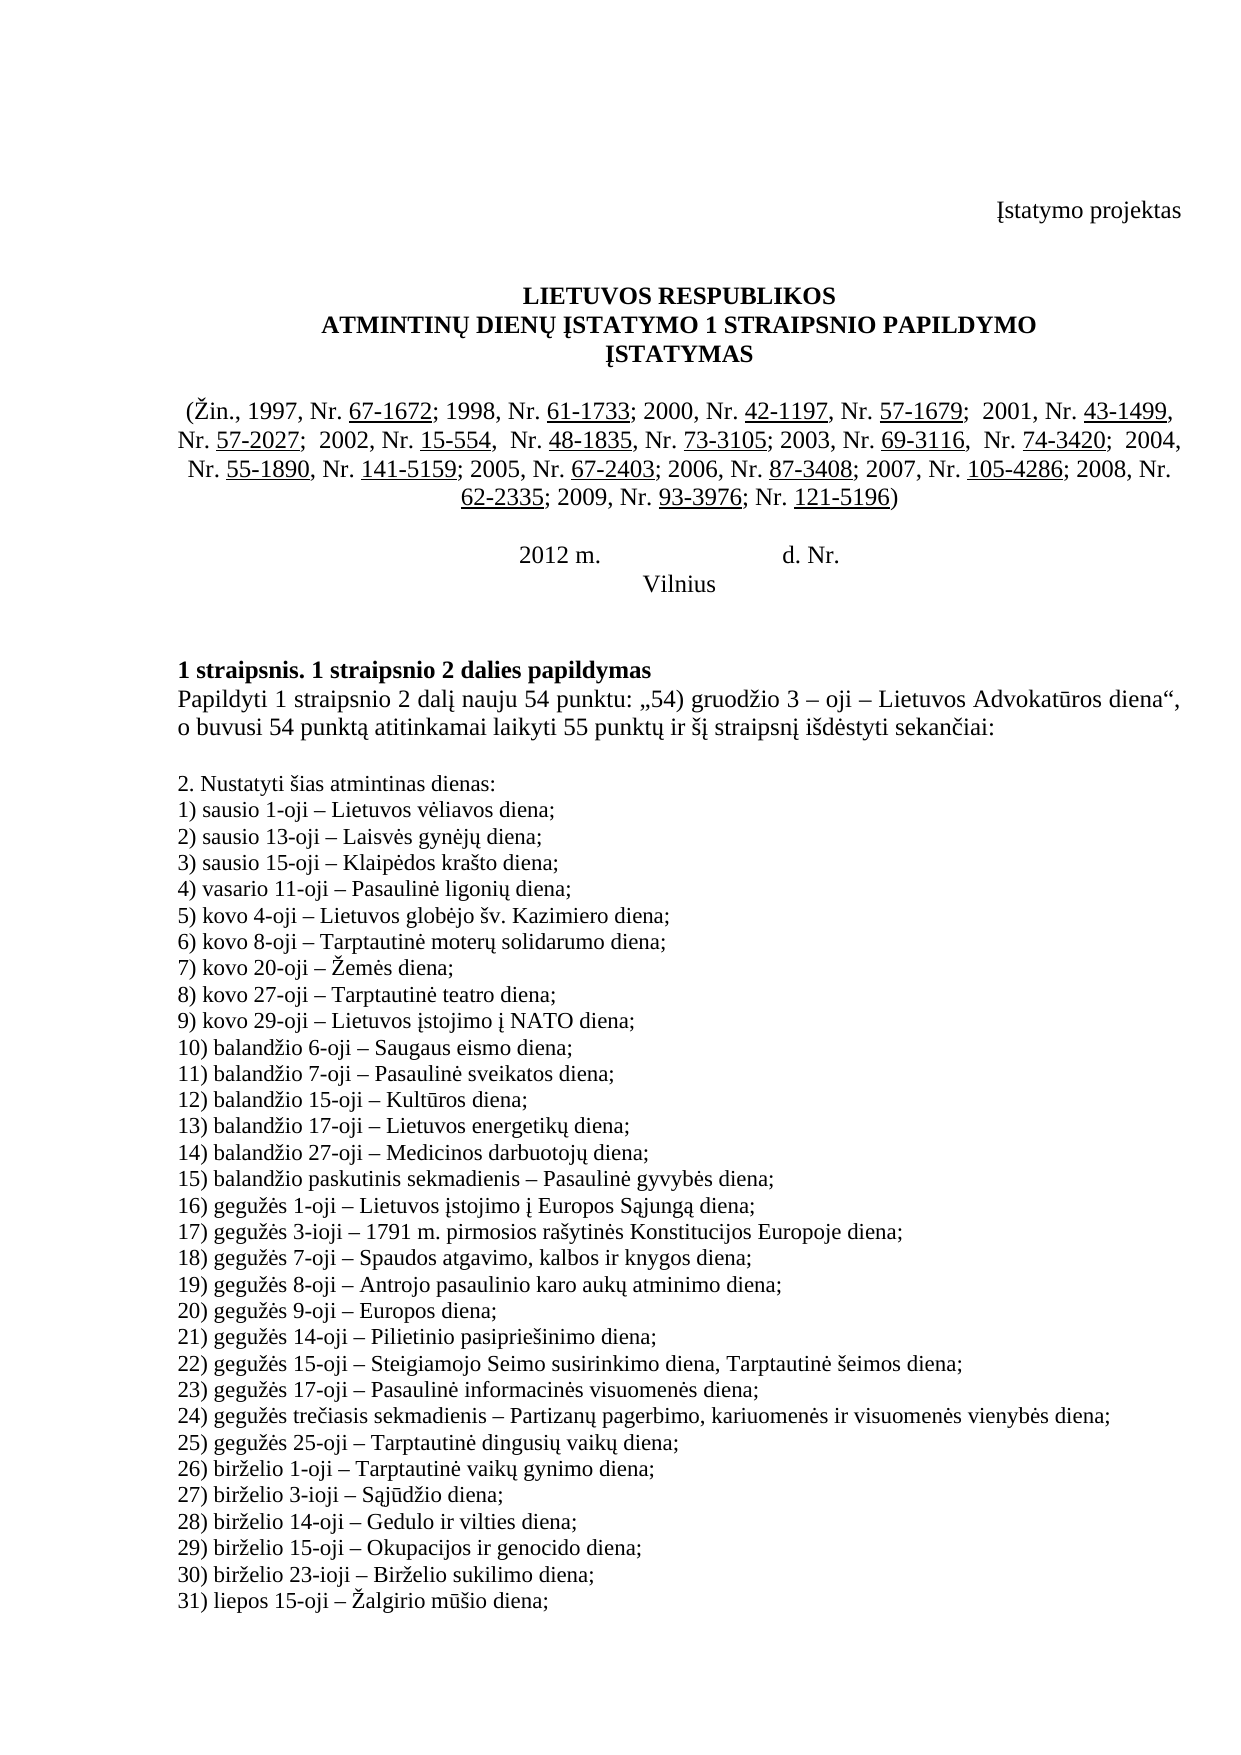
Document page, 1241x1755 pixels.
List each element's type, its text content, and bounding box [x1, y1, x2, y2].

text 11) balandžio 7-oji – Pasaulinė sveikatos diena; [177, 1060, 1181, 1086]
text 10) balandžio 6-oji – Saugaus eismo diena; [177, 1033, 1181, 1060]
text (Žin., 1997, Nr. 67-1672; 1998, Nr. 61-1733; 2000, Nr. 42-1197, Nr. 57-1679; 2001, Nr. 43-1499, Nr. 57-2027; 2002, Nr. 15-554, Nr. 48-1835, Nr. 73-3105; 2003, Nr. 69-3116, Nr. 74-3420; 2004, Nr. 55-1890, Nr. 141-5159; 2005, Nr. 67-2403; 2006, Nr. 87-3408; 2007, Nr. 105-4286; 2008, Nr. 62-2335; 2009, Nr. 93-3976; Nr. 121-5196) [177, 396, 1181, 511]
text 23) gegužės 17-oji – Pasaulinė informacinės visuomenės diena; [177, 1376, 1181, 1402]
text 15) balandžio paskutinis sekmadienis – Pasaulinė gyvybės diena; [177, 1165, 1181, 1192]
text 2. Nustatyti šias atmintinas dienas: [177, 770, 1181, 796]
text 2012 m. d. Nr. Vilnius [177, 540, 1181, 597]
text 27) birželio 3-ioji – Sąjūdžio diena; [177, 1482, 1181, 1508]
text 13) balandžio 17-oji – Lietuvos energetikų diena; [177, 1113, 1181, 1139]
text 16) gegužės 1-oji – Lietuvos įstojimo į Europos Sąjungą diena; [177, 1192, 1181, 1218]
text 20) gegužės 9-oji – Europos diena; [177, 1297, 1181, 1323]
text Papildyti 1 straipsnio 2 dalį nauju 54 punktu: „54) gruodžio 3 – oji – Lietuvos Advokatūros diena“, o buvusi 54 punktą atitinkamai laikyti 55 punktų ir šį straipsnį išdėstyti sekančiai: [177, 684, 1181, 741]
text 1) sausio 1-oji – Lietuvos vėliavos diena; [177, 796, 1181, 823]
text LIETUVOS RESPUBLIKOS [177, 281, 1181, 310]
text 17) gegužės 3-ioji – 1791 m. pirmosios rašytinės Konstitucijos Europoje diena; [177, 1218, 1181, 1244]
text 12) balandžio 15-oji – Kultūros diena; [177, 1086, 1181, 1113]
text 22) gegužės 15-oji – Steigiamojo Seimo susirinkimo diena, Tarptautinė šeimos diena; [177, 1350, 1181, 1376]
text 21) gegužės 14-oji – Pilietinio pasipriešinimo diena; [177, 1323, 1181, 1350]
text 24) gegužės trečiasis sekmadienis – Partizanų pagerbimo, kariuomenės ir visuomenės vienybės diena; [177, 1402, 1181, 1429]
text 18) gegužės 7-oji – Spaudos atgavimo, kalbos ir knygos diena; [177, 1244, 1181, 1271]
text 3) sausio 15-oji – Klaipėdos krašto diena; [177, 849, 1181, 875]
text 31) liepos 15-oji – Žalgirio mūšio diena; [177, 1587, 1181, 1613]
text 19) gegužės 8-oji – Antrojo pasaulinio karo aukų atminimo diena; [177, 1271, 1181, 1297]
text 5) kovo 4-oji – Lietuvos globėjo šv. Kazimiero diena; [177, 902, 1181, 928]
text ĮSTATYMAS [177, 339, 1181, 367]
text 9) kovo 29-oji – Lietuvos įstojimo į NATO diena; [177, 1007, 1181, 1033]
text 14) balandžio 27-oji – Medicinos darbuotojų diena; [177, 1139, 1181, 1165]
text 8) kovo 27-oji – Tarptautinė teatro diena; [177, 981, 1181, 1007]
text 28) birželio 14-oji – Gedulo ir vilties diena; [177, 1508, 1181, 1534]
text 6) kovo 8-oji – Tarptautinė moterų solidarumo diena; [177, 928, 1181, 954]
text 7) kovo 20-oji – Žemės diena; [177, 954, 1181, 981]
text 26) birželio 1-oji – Tarptautinė vaikų gynimo diena; [177, 1455, 1181, 1482]
text 2) sausio 13-oji – Laisvės gynėjų diena; [177, 823, 1181, 849]
text ATMINTINŲ DIENŲ ĮSTATYMO 1 STRAIPSNIO PAPILDYMO [177, 310, 1181, 339]
text 1 straipsnis. 1 straipsnio 2 dalies papildymas [177, 655, 1181, 684]
text 30) birželio 23-ioji – Birželio sukilimo diena; [177, 1561, 1181, 1587]
text 29) birželio 15-oji – Okupacijos ir genocido diena; [177, 1534, 1181, 1561]
text 4) vasario 11-oji – Pasaulinė ligonių diena; [177, 875, 1181, 902]
text Įstatymo projektas [177, 195, 1181, 224]
text 25) gegužės 25-oji – Tarptautinė dingusių vaikų diena; [177, 1429, 1181, 1455]
